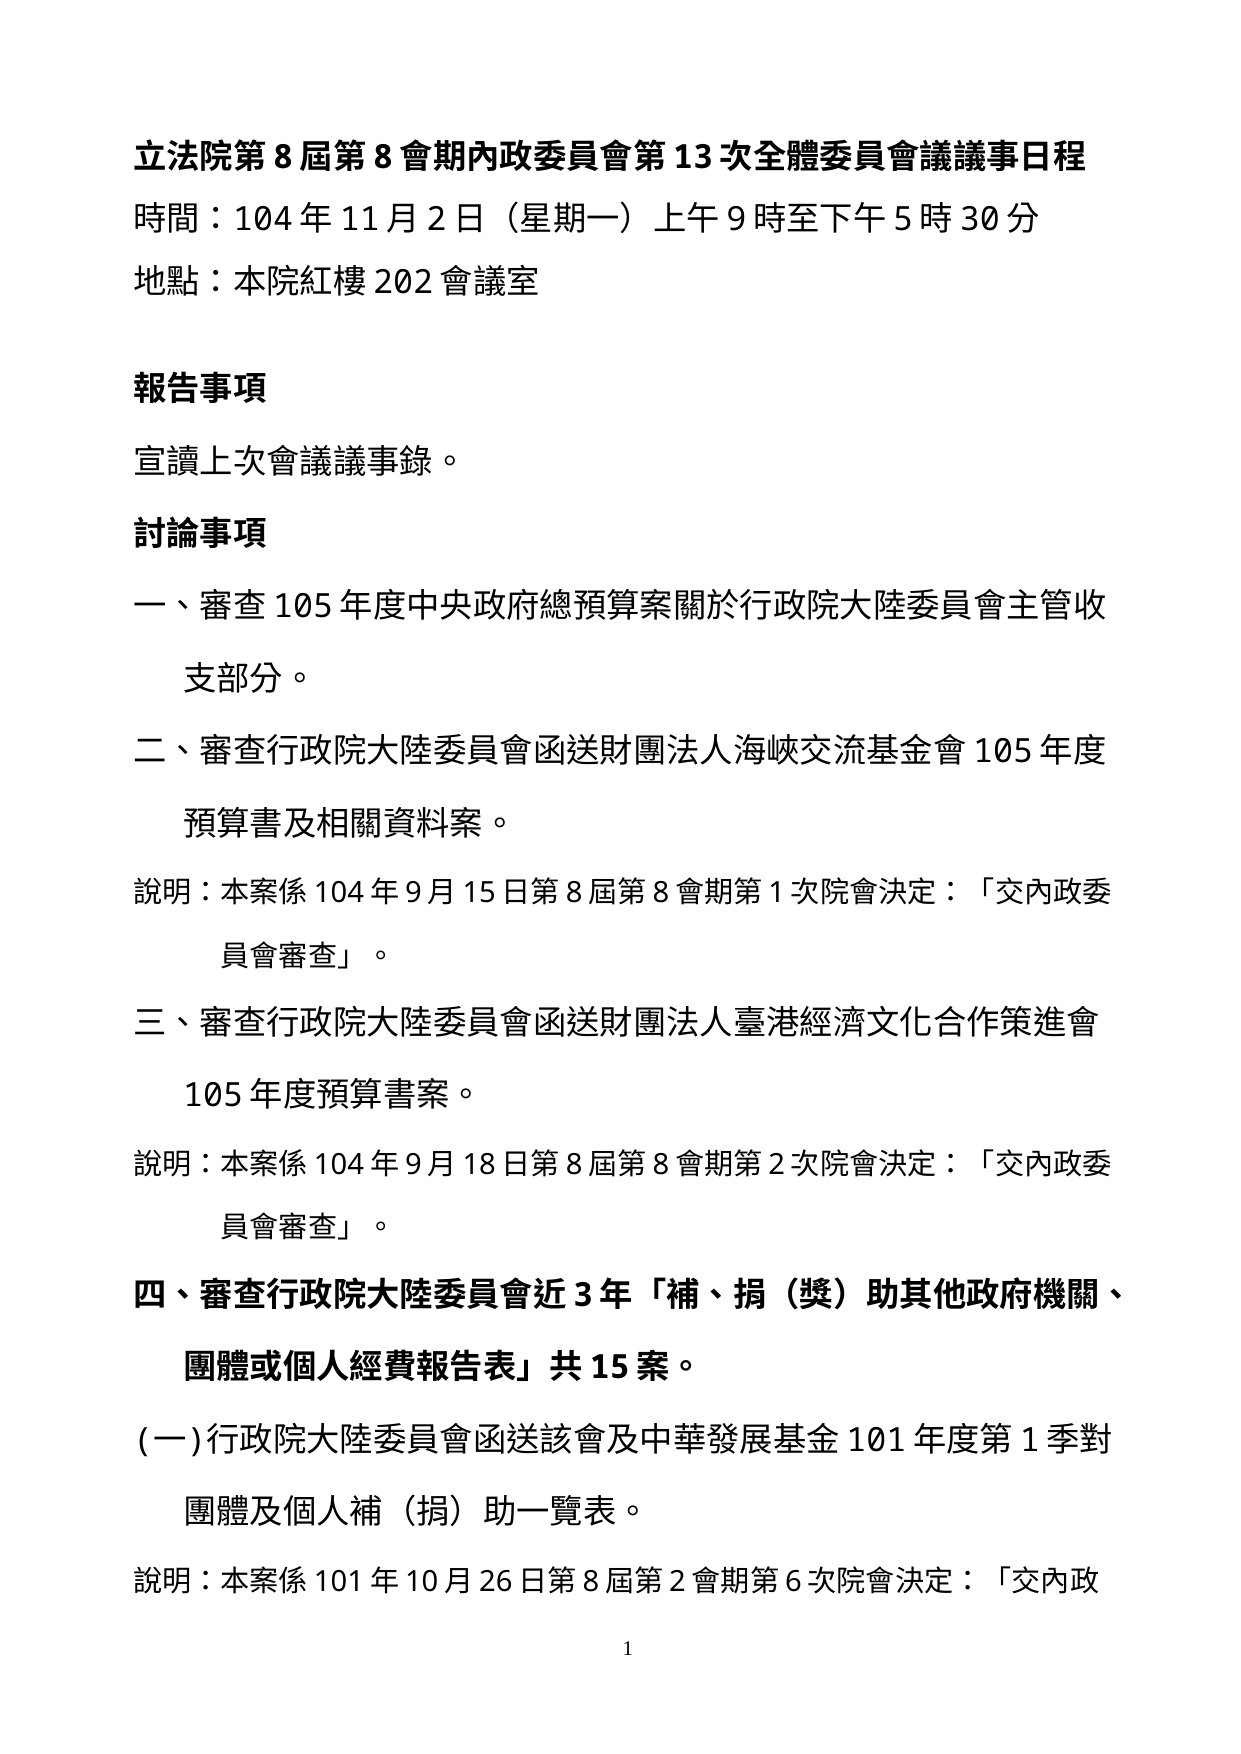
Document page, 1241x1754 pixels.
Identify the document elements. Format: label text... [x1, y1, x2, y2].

text 報告事項 [133, 362, 1122, 410]
text 四、審查行政院大陸委員會近3年「補、捐（獎）助其他政府機關、團體或個人經費報告表」共15案。 [133, 1267, 1122, 1388]
text 地點：本院紅樓202會議室 [133, 237, 1122, 300]
text 一、審查105年度中央政府總預算案關於行政院大陸委員會主管收支部分。 [133, 579, 1122, 700]
text 三、審查行政院大陸委員會函送財團法人臺港經濟文化合作策進會105年度預算書案。 [133, 996, 1122, 1116]
text 時間：104年11月2日（星期一）上午9時至下午5時30分 [133, 175, 1122, 237]
text 立法院第8屆第8會期內政委員會第13次全體委員會議議事日程 [133, 112, 1122, 175]
text 二、審查行政院大陸委員會函送財團法人海峽交流基金會105年度預算書及相關資料案。 [133, 724, 1122, 844]
text 說明：本案係104年9月15日第8屆第8會期第1次院會決定：「交內政委員會審查」。 [133, 869, 1122, 974]
text (一)行政院大陸委員會函送該會及中華發展基金101年度第1季對團體及個人補（捐）助一覽表。 [133, 1413, 1122, 1533]
text 說明：本案係101年10月26日第8屆第2會期第6次院會決定：「交內政 [133, 1557, 1122, 1600]
text 宣讀上次會議議事錄。 [133, 434, 1122, 483]
text 說明：本案係104年9月18日第8屆第8會期第2次院會決定：「交內政委員會審查」。 [133, 1141, 1122, 1246]
text 討論事項 [133, 507, 1122, 555]
